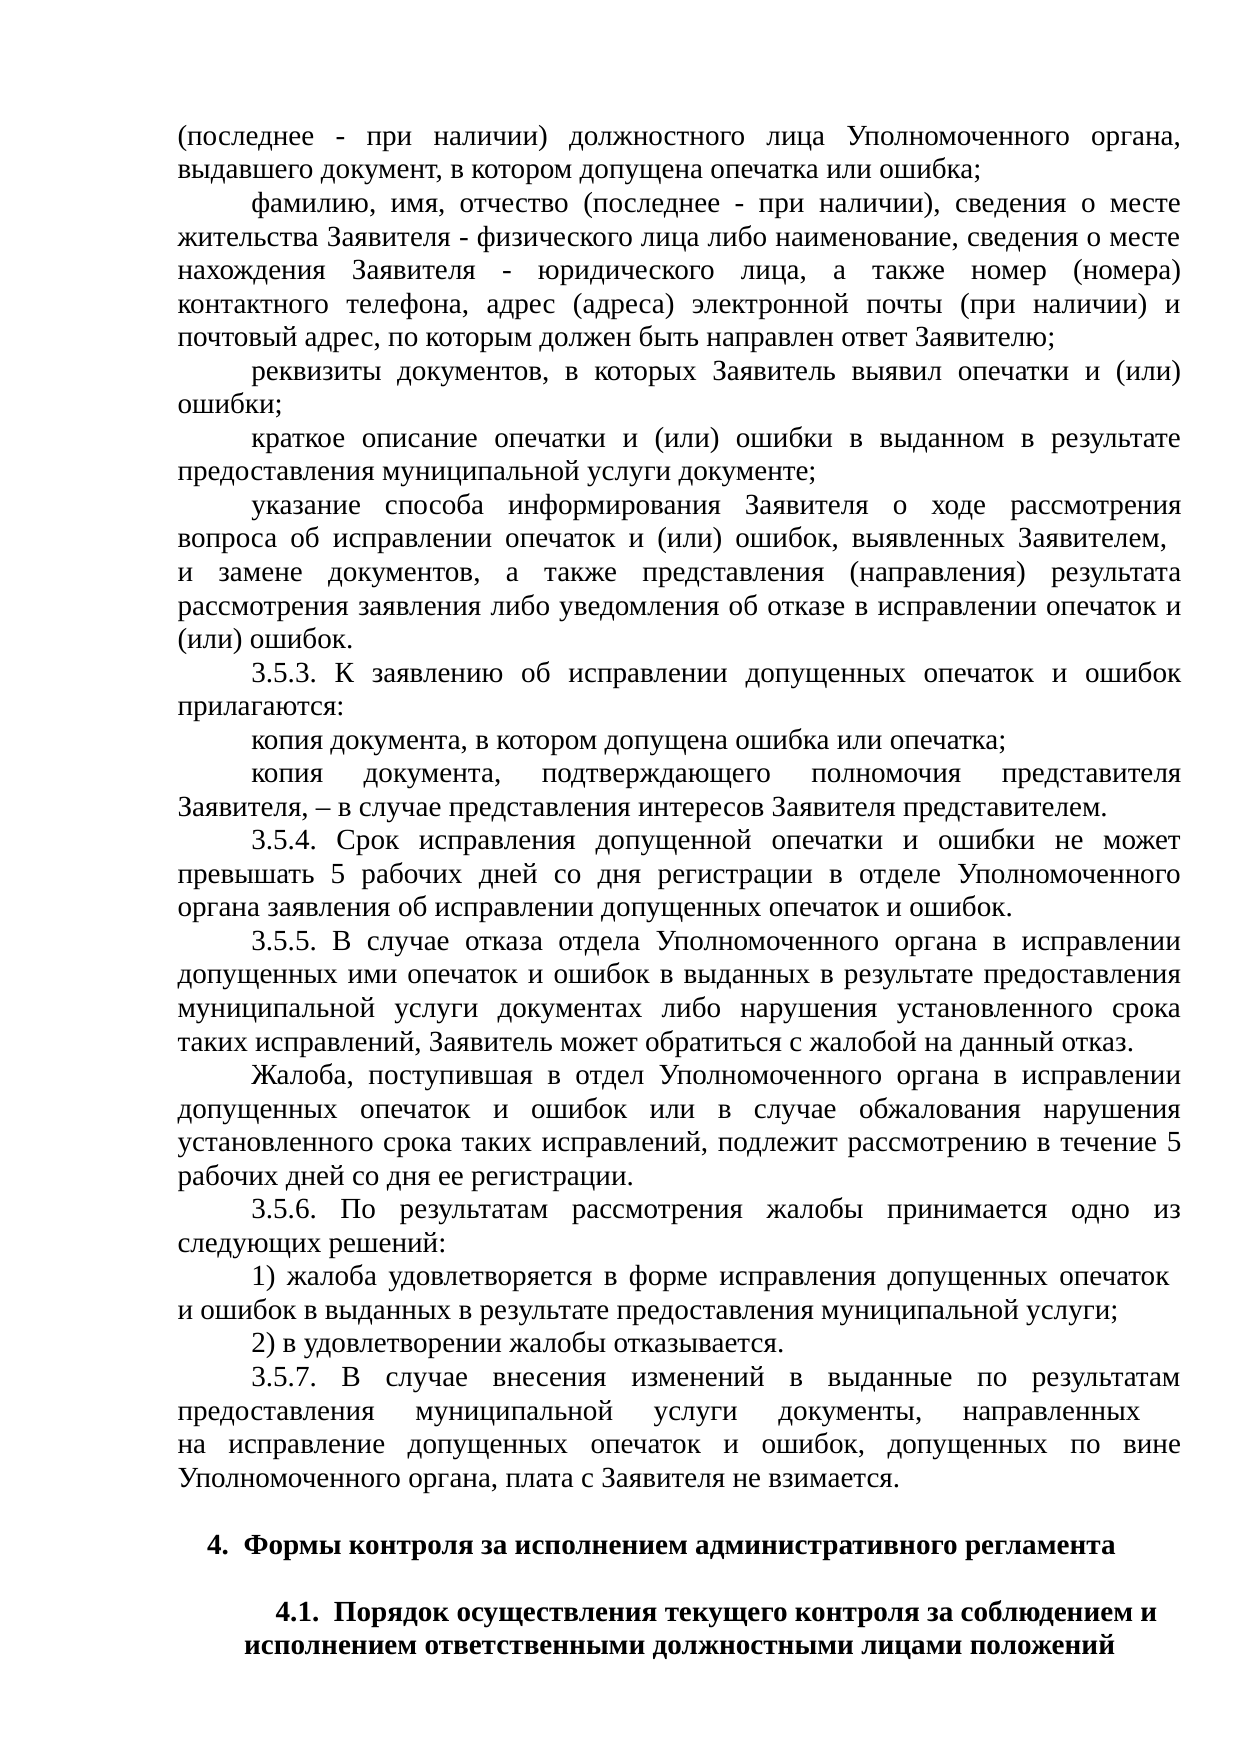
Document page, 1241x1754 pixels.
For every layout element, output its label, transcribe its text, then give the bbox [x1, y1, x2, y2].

text указание способа информирования Заявителя о ходе рассмотрения вопроса об исправлении опечаток и (или) ошибок, выявленных Заявителем, и замене документов, а также представления (направления) результата рассмотрения заявления либо уведомления об отказе в исправлении опечаток и (или) ошибок. [177, 487, 1182, 655]
text 2) в удовлетворении жалобы отказывается. [177, 1326, 1182, 1359]
text краткое описание опечатки и (или) ошибки в выданном в результате предоставления муниципальной услуги документе; [177, 420, 1182, 487]
text копия документа, в котором допущена ошибка или опечатка; [177, 722, 1182, 755]
text реквизиты документов, в которых Заявитель выявил опечатки и (или) ошибки; [177, 353, 1182, 420]
text (последнее - при наличии) должностного лица Уполномоченного органа, выдавшего документ, в котором допущена опечатка или ошибка; [177, 118, 1182, 185]
text Жалоба, поступившая в отдел Уполномоченного органа в исправлении допущенных опечаток и ошибок или в случае обжалования нарушения установленного срока таких исправлений, подлежит рассмотрению в течение 5 рабочих дней со дня ее регистрации. [177, 1057, 1182, 1191]
text 4.1. Порядок осуществления текущего контроля за соблюдением и исполнением ответственными должностными лицами положений [177, 1594, 1182, 1661]
text фамилию, имя, отчество (последнее - при наличии), сведения о месте жительства Заявителя - физического лица либо наименование, сведения о месте нахождения Заявителя - юридического лица, а также номер (номера) контактного телефона, адрес (адреса) электронной почты (при наличии) и почтовый адрес, по которым должен быть направлен ответ Заявителю; [177, 185, 1182, 353]
text 1) жалоба удовлетворяется в форме исправления допущенных опечаток и ошибок в выданных в результате предоставления муниципальной услуги; [177, 1258, 1182, 1326]
text 3.5.3. К заявлению об исправлении допущенных опечаток и ошибок прилагаются: [177, 655, 1182, 722]
text 4. Формы контроля за исполнением административного регламента [192, 1527, 1182, 1560]
text 3.5.5. В случае отказа отдела Уполномоченного органа в исправлении допущенных ими опечаток и ошибок в выданных в результате предоставления муниципальной услуги документах либо нарушения установленного срока таких исправлений, Заявитель может обратиться с жалобой на данный отказ. [177, 923, 1182, 1057]
text 3.5.7. В случае внесения изменений в выданные по результатам предоставления муниципальной услуги документы, направленных на исправление допущенных опечаток и ошибок, допущенных по вине Уполномоченного органа, плата с Заявителя не взимается. [177, 1359, 1182, 1493]
text 3.5.6. По результатам рассмотрения жалобы принимается одно из следующих решений: [177, 1191, 1182, 1258]
text 3.5.4. Срок исправления допущенной опечатки и ошибки не может превышать 5 рабочих дней со дня регистрации в отделе Уполномоченного органа заявления об исправлении допущенных опечаток и ошибок. [177, 822, 1182, 923]
text копия документа, подтверждающего полномочия представителя Заявителя, – в случае представления интересов Заявителя представителем. [177, 755, 1182, 822]
